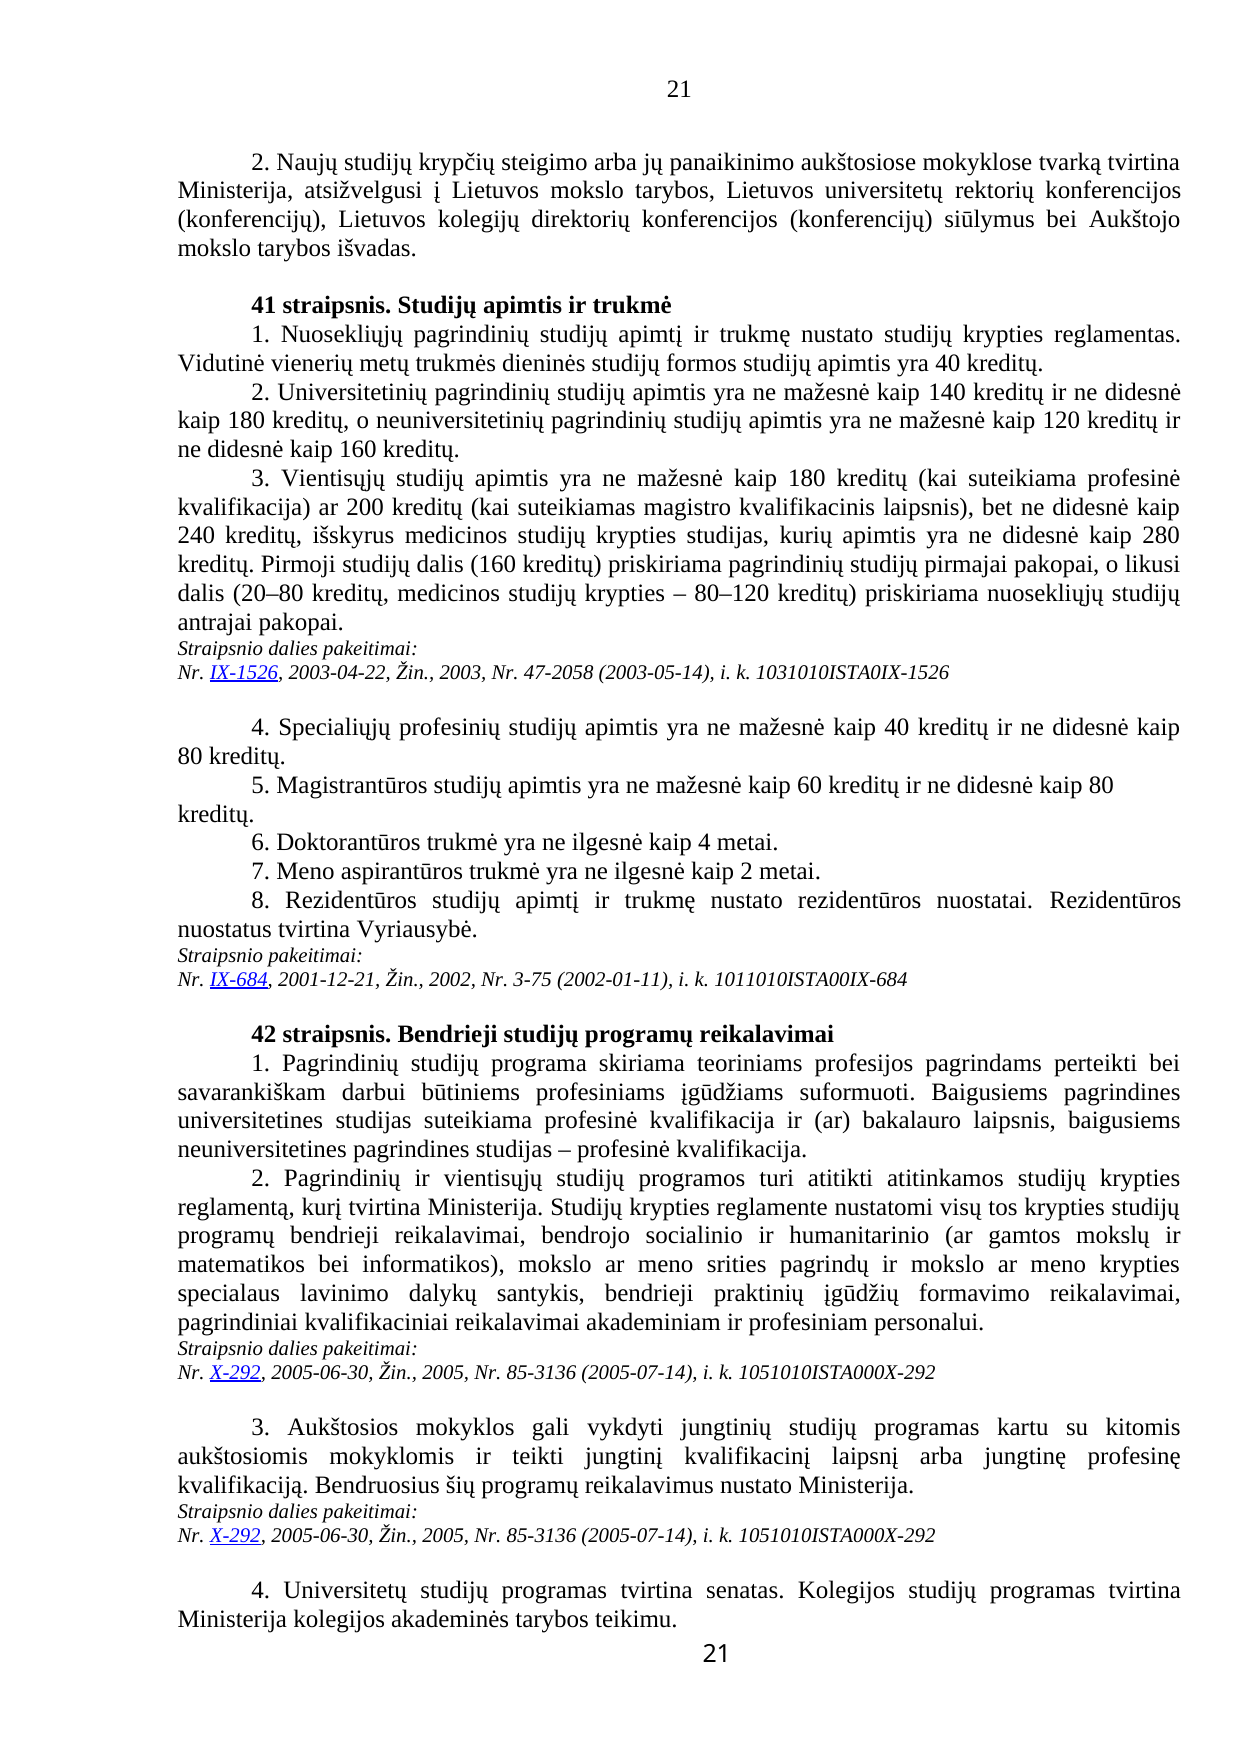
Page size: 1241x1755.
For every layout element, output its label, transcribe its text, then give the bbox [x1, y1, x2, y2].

text Nr. X-292, 2005-06-30, Žin., 2005, Nr. 85-3136 (2005-07-14), i. k. 1051010ISTA000X-292 [177, 1523, 1181, 1547]
text 7. Meno aspirantūros trukmė yra ne ilgesnė kaip 2 metai. [177, 856, 1181, 885]
text 2. Naujų studijų krypčių steigimo arba jų panaikinimo aukštosiose mokyklose tvarką tvirtina Ministerija, atsižvelgusi į Lietuvos mokslo tarybos, Lietuvos universitetų rektorių konferencijos (konferencijų), Lietuvos kolegijų direktorių konferencijos (konferencijų) siūlymus bei Aukštojo mokslo tarybos išvadas. [177, 147, 1181, 262]
text 4. Specialiųjų profesinių studijų apimtis yra ne mažesnė kaip 40 kreditų ir ne didesnė kaip 80 kreditų. [177, 712, 1181, 770]
text 8. Rezidentūros studijų apimtį ir trukmę nustato rezidentūros nuostatai. rezidentūros nuostatus tvirtina Vyriausybė. [177, 885, 1181, 942]
text Straipsnio dalies pakeitimai: [177, 636, 1181, 660]
text Nr. IX-684, 2001-12-21, Žin., 2002, Nr. 3-75 (2002-01-11), i. k. 1011010ISTA00IX-684 [177, 967, 1181, 991]
text 3. Aukštosios mokyklos gali vykdyti jungtinių studijų programas kartu su kitomis aukštosiomis mokyklomis ir teikti jungtinį kvalifikacinį laipsnį arba jungtinę profesinę kvalifikaciją. Bendruosius šių programų reikalavimus nustato Ministerija. [177, 1412, 1181, 1499]
text Nr. IX-1526, 2003-04-22, Žin., 2003, Nr. 47-2058 (2003-05-14), i. k. 1031010ISTA0IX-1526 [177, 660, 1181, 684]
text 3. Vientisųjų studijų apimtis yra ne mažesnė kaip 180 kreditų (kai suteikiama profesinė kvalifikacija) ar 200 kreditų (kai suteikiamas magistro kvalifikacinis laipsnis), bet ne didesnė kaip 240 kreditų, išskyrus medicinos studijų krypties studijas, kurių apimtis yra ne didesnė kaip 280 kreditų. Pirmoji studijų dalis (160 kreditų) priskiriama pagrindinių studijų pirmajai pakopai, o likusi dalis (20–80 kreditų, medicinos studijų krypties – 80–120 kreditų) priskiriama nuosekliųjų studijų antrajai pakopai. [177, 463, 1181, 636]
text Straipsnio dalies pakeitimai: [177, 1499, 1181, 1523]
text Straipsnio dalies pakeitimai: [177, 1336, 1181, 1360]
text 6. Doktorantūros trukmė yra ne ilgesnė kaip 4 metai. [177, 827, 1181, 856]
text 5. Magistrantūros studijų apimtis yra ne mažesnė kaip 60 kreditų ir ne didesnė kaip 80 kreditų. [177, 770, 1181, 827]
text Nr. X-292, 2005-06-30, Žin., 2005, Nr. 85-3136 (2005-07-14), i. k. 1051010ISTA000X-292 [177, 1360, 1181, 1384]
text 2. Universitetinių pagrindinių studijų apimtis yra ne mažesnė kaip 140 kreditų ir ne didesnė kaip 180 kreditų, o neuniversitetinių pagrindinių studijų apimtis yra ne mažesnė kaip 120 kreditų ir ne didesnė kaip 160 kreditų. [177, 377, 1181, 463]
text 1. Nuosekliųjų pagrindinių studijų apimtį ir trukmę nustato studijų krypties reglamentas. Vidutinė vienerių metų trukmės dieninės studijų formos studijų apimtis yra 40 kreditų. [177, 319, 1181, 377]
text 41 straipsnis. Studijų apimtis ir trukmė [177, 291, 1181, 319]
text 42 straipsnis. Bendrieji studijų programų reikalavimai [177, 1019, 1181, 1048]
text 2. Pagrindinių ir vientisųjų studijų programos turi atitikti atitinkamos studijų krypties reglamentą, kurį tvirtina Ministerija. Studijų krypties reglamente nustatomi visų tos krypties studijų programų bendrieji reikalavimai, bendrojo socialinio ir humanitarinio (ar gamtos mokslų ir matematikos bei informatikos), mokslo ar meno srities pagrindų ir mokslo ar meno krypties specialaus lavinimo dalykų santykis, bendrieji praktinių įgūdžių formavimo reikalavimai, pagrindiniai kvalifikaciniai reikalavimai akademiniam ir profesiniam personalui. [177, 1163, 1181, 1336]
text 4. Universitetų studijų programas tvirtina senatas. Kolegijos studijų programas tvirtina Ministerija kolegijos akademinės tarybos teikimu. [177, 1576, 1181, 1633]
text 1. Pagrindinių studijų programa skiriama teoriniams profesijos pagrindams perteikti bei savarankiškam darbui būtiniems profesiniams įgūdžiams suformuoti. Baigusiems pagrindines universitetines studijas suteikiama profesinė kvalifikacija ir (ar) bakalauro laipsnis, baigusiems neuniversitetines pagrindines studijas – profesinė kvalifikacija. [177, 1048, 1181, 1163]
text Straipsnio pakeitimai: [177, 942, 1181, 967]
